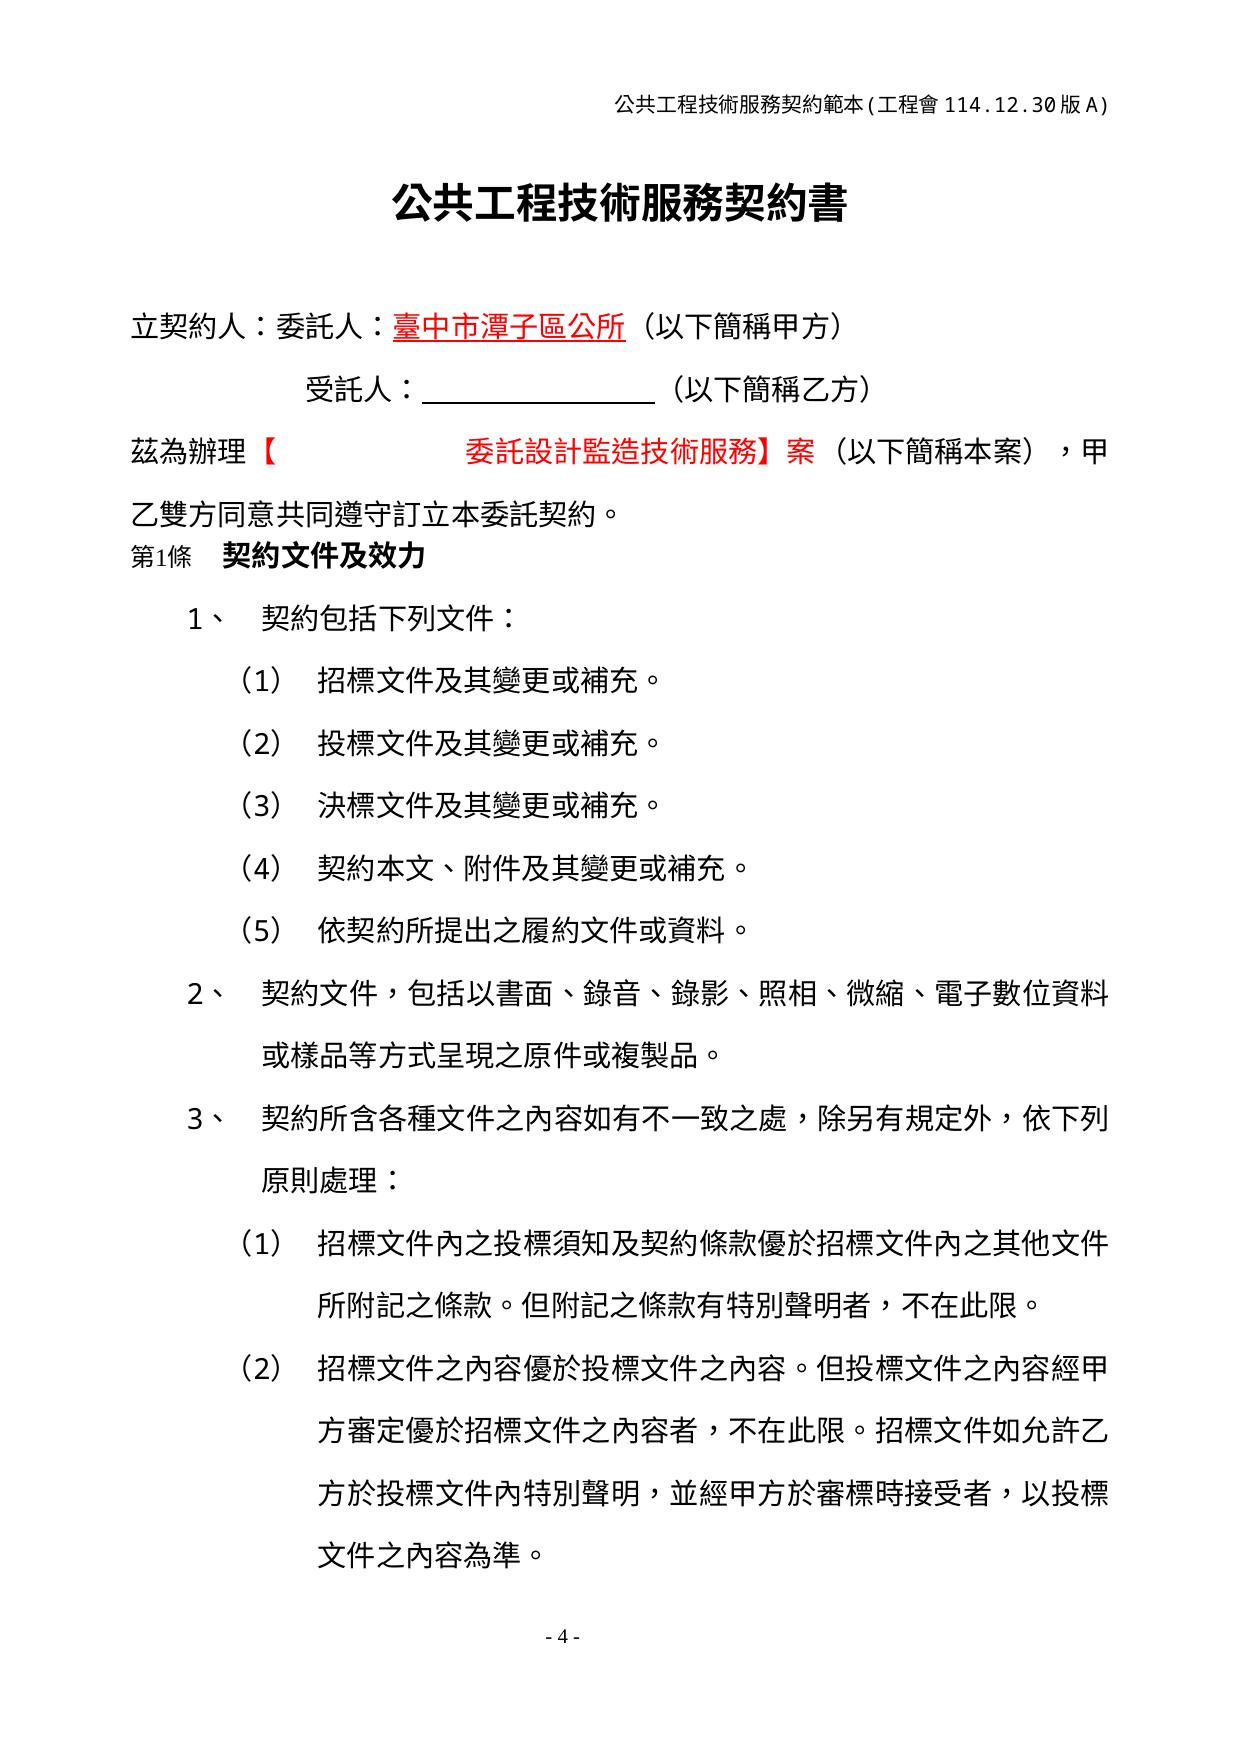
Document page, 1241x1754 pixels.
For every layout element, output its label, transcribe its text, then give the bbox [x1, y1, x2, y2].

list 契約包括下列文件： [186, 575, 1110, 637]
list 契約本文、附件及其變更或補充。 [224, 825, 1110, 887]
text 立契約人：委託人：臺中市潭子區公所（以下簡稱甲方） [130, 283, 1110, 346]
list 依契約所提出之履約文件或資料。 [224, 887, 1110, 950]
text 受託人： （以下簡稱乙方） [130, 346, 1110, 408]
text 公共工程技術服務契約書 [130, 158, 1110, 221]
list 契約文件及效力 [130, 533, 1110, 575]
list 契約所含各種文件之內容如有不一致之處，除另有規定外，依下列原則處理： [186, 1075, 1110, 1200]
list 契約文件，包括以書面、錄音、錄影、照相、微縮、電子數位資料或樣品等方式呈現之原件或複製品。 [186, 950, 1110, 1075]
list 招標文件之內容優於投標文件之內容。但投標文件之內容經甲方審定優於招標文件之內容者，不在此限。招標文件如允許乙方於投標文件內特別聲明，並經甲方於審標時接受者，以投標文件之內容為準。 [224, 1325, 1110, 1575]
list 投標文件及其變更或補充。 [224, 700, 1110, 762]
list 招標文件及其變更或補充。 [224, 637, 1110, 700]
text 茲為辦理【 委託設計監造技術服務】案（以下簡稱本案），甲乙雙方同意共同遵守訂立本委託契約。 [130, 408, 1110, 533]
list 招標文件內之投標須知及契約條款優於招標文件內之其他文件所附記之條款。但附記之條款有特別聲明者，不在此限。 [224, 1200, 1110, 1325]
list 決標文件及其變更或補充。 [224, 762, 1110, 825]
